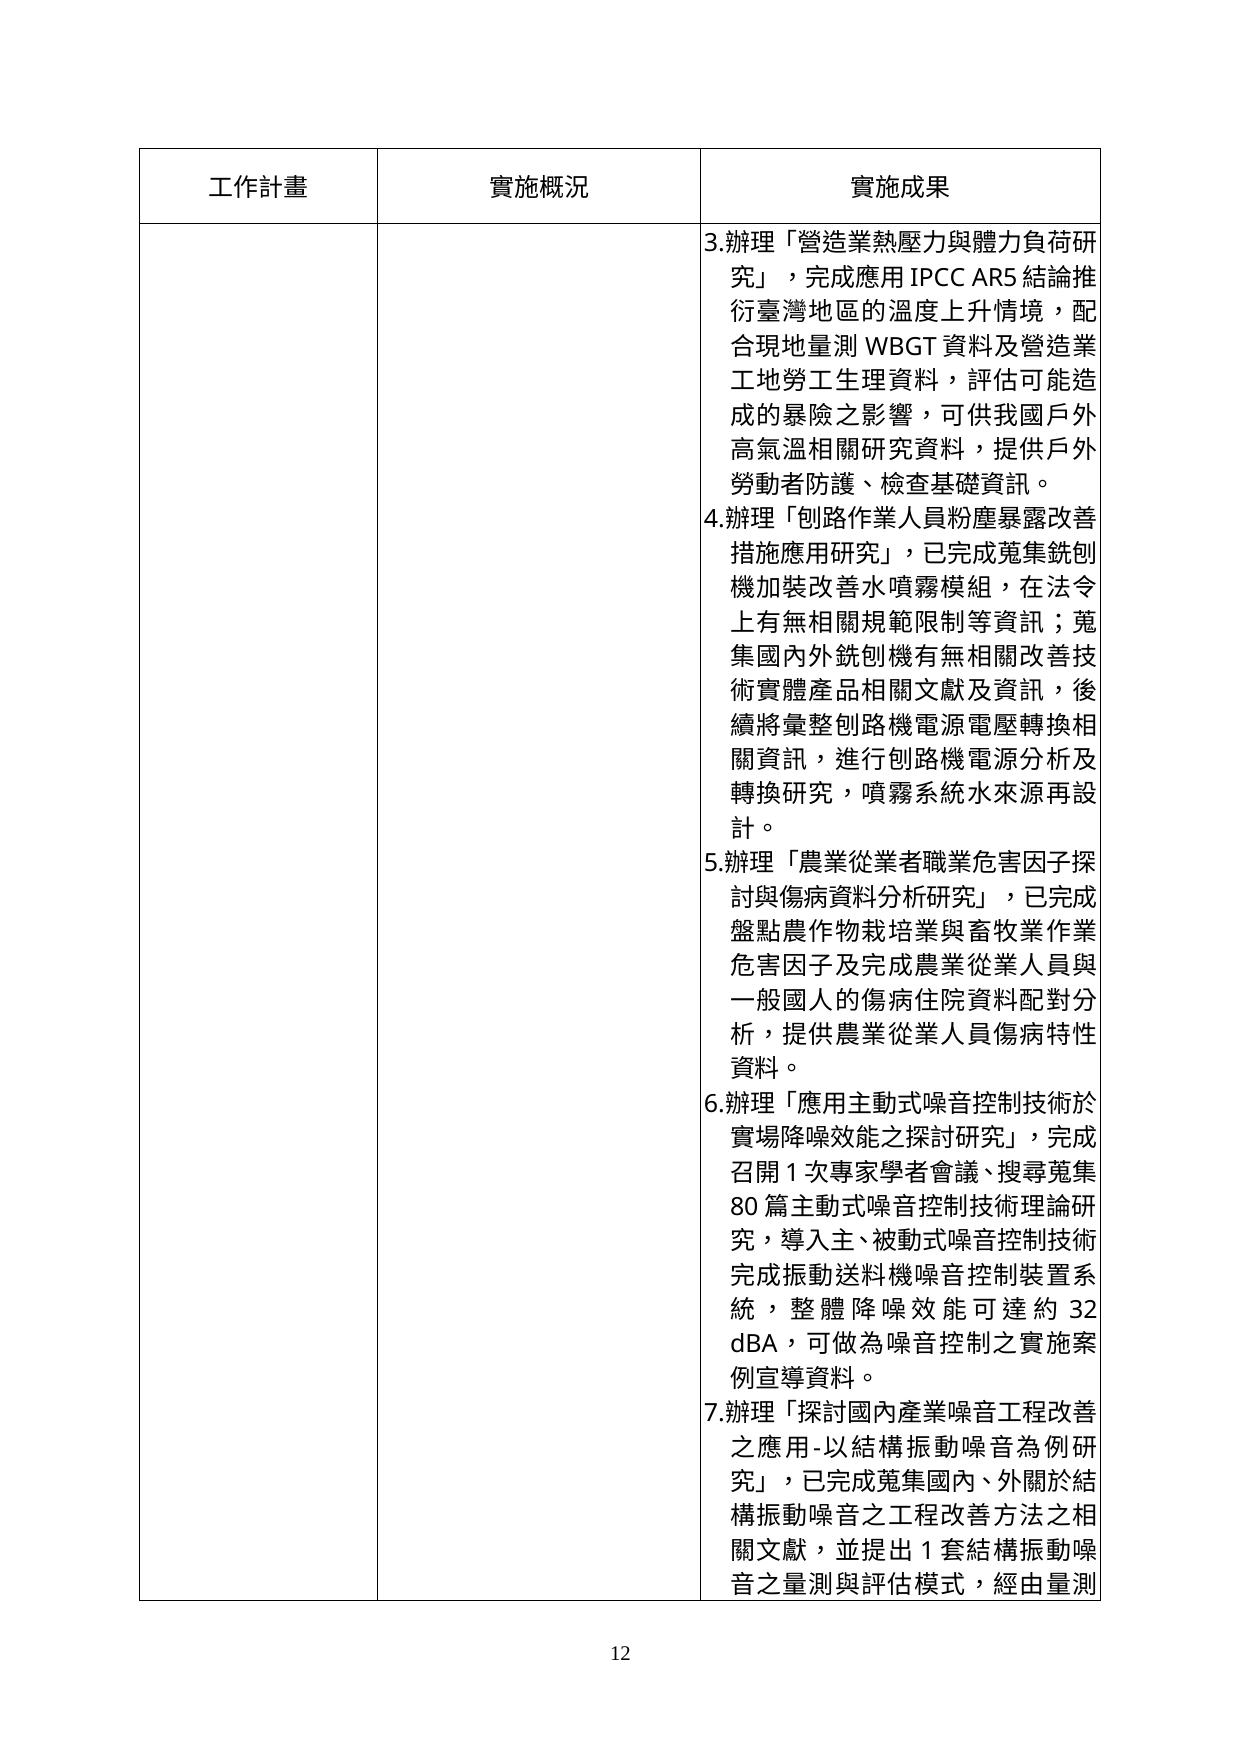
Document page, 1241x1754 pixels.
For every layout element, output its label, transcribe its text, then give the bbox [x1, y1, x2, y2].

table_cell [140, 224, 377, 1600]
table_cell [378, 224, 700, 1600]
table_cell 辦理「一般型漏電斷路器對具有電力電子電路的特定設備之漏電保護評估」，完成國內市售一般型漏電斷路器對12種類型電力電子電路之漏電保護測試與對含有電子安定器之檯燈、變頻式洗衣機、不斷電系統之保護實測，並研提相關之漏電保護方式及編製技術指引。 辦理「電氣活線作業用裝置之相關法規與標準探討」，探討美國、日本及國內之活線作業用裝置相關法規規定，彙整分析國際電工委員會、美國及日本之絕緣昇空裝置及絕緣梯相關標準之規格與檢驗方法，並研提國內可採用之標準。 辦理「應用人機互動於堆高機職業安全教育及技能檢定之開發研究」，完成職災預防的相關主題內容，分別為「裝備安全訓練」、「情境模擬」與「檢定考核」等3項堆高機駕駛模擬教育訓練課程及考核評測；成果為相關機具類操作的學習輔助，數位化模擬評測考試，可作為產業培訓職前、職間、回訓等操作類的培訓工具，以提高堆高機操作安全作業知識。 完成韓國「Ministry of Commerce, Industry and Energy Rule 2018-71」作為鍋爐檢查標準之妥適性分析，針對該標準之適用範圍、鍋爐承壓件使用材料、構造中水壓試驗、主體及配件構造、熔接等之規定，逐項比較探討韓國標準是否有相應於CNS2139的規定，彙整兩方標準的異同點，以供本部職業安全衛生署作比較研判，並據以公告作為國內鍋爐檢查之標準。 辦理「產業用智慧型安全帽開發研究」，針對勞工於侷限空間等特殊作業場所之需求，整合有害氣體感測、人員活動監測及WIFI無線傳輸等物聯網新技術，開發智能化安全帽，改善傳統安全帽功能。本開發案強化帽體設計、通訊、影像及緊急求助等整合功能呈現，完成智慧安全帽雛型製作及功能測試，提供勞工更方便、安全的個人安全防護具。 辦理「應用影像辨識技術改善切割作業危害研究」，透過影像處理及智能化辨識分析，對具切割夾捲等傷害勞工作業之影像動作加以「數據化」及「可視化」，建立操作動作「可辨識化」，透過標準化過程，加以辨識及分析作業行為，評估最佳的安全操作模式，提供正確及安全的教育訓練內容，並作為產業操作流程及人力分配最佳化的依據，提高企業安全及效能。 辦理「運用人工智慧視覺辨識技術輔助工地施工安全管理之研究」，應用深度類神經網路影像辨識技術，及工地即時影像串流之擷取技術，建立工地危安之影像資料庫，完成AI視覺辨識模式與方法開發，以輔助工地現場安全管理，提升作業安全。 辦理「電影電視從業人員職業災害預防研究」，完成影視業從業人員之災害類型分析、彙整研析406人次之問卷、100人次現場工作人員訪談及20場次之現場訪視，召開5場次專家座談會，編製安全衛生指引及宣導手冊，並辦理3場研討會。 辦理「挑高樓層主要模板支撐型式性能評估與作業安全研究」，完成現場訪視20場次、辦理6場次專家座談、完成3種模板支撐型式之性能試驗，編製挑高樓層模板支撐設計指引，辦理3場次研討會，並提出營造安全衛生設施標準模板支撐相關條文修正建議。 辦理「小型鋼構外牆構築作業安全與工作平台開發研究」，完成現場訪視22場次、專家座談5場次，4種不同作業型態之作業安全分析，編撰小型鋼構外牆施工安全指引與防護設施規劃，並完成18項作業之自動檢查表，及1場次之作業安全研討會與示範觀摩。 辦理「營建工程導入ISO 45001之可行性分析與配套措施研究」，完成現場訪視3場次，針對營造業導入ISO 45001之現況及可能的問題，完成3場次專家座談，編撰職能規劃及風險評估之參考範例及改善對策，供後續營造業者導入時參考。 辦理「職業災害統計指標研究」，蒐集國際先進國家如美、英及鄰近我國日、韓、新加坡職業災害統計指標、統計資料之計算基礎，進行差異分析及優缺點比較；針對我國現有勞動資料庫進行整理，分析現有勞動資料庫能反映之職業災害適用範圍與限制，並提出可能的推估模式。 辦理「照顧服務員作業工作負荷探討研究」，完成辦理4場次專家會議、完成6家護理之家全日工作分析調查、照顧服務員肌肉骨骼不適及輔具使用現況問卷205份、照顧服務員使用工作輔具作業指引(草稿)等資料。 辦理「我國中高齡照服員工作負荷與肌肉骨骼傷病現況探討研究」，完成就業能力或工作負荷能力計算或評估文獻探討及勞保傷病資料庫分析，可供作為職業病醫師判斷椎間盤病變之參考。 辦理「營造業熱壓力與體力負荷研究」，完成應用IPCC AR5結論推衍臺灣地區的溫度上升情境，配合現地量測WBGT資料及營造業工地勞工生理資料，評估可能造成的暴險之影響，可供我國戶外高氣溫相關研究資料，提供戶外勞動者防護、檢查基礎資訊。 辦理「刨路作業人員粉塵暴露改善措施應用研究」，已完成蒐集銑刨機加裝改善水噴霧模組，在法令上有無相關規範限制等資訊；蒐集國內外銑刨機有無相關改善技術實體產品相關文獻及資訊，後續將彙整刨路機電源電壓轉換相關資訊，進行刨路機電源分析及轉換研究，噴霧系統水來源再設計。 辦理「農業從業者職業危害因子探討與傷病資料分析研究」，已完成盤點農作物栽培業與畜牧業作業危害因子及完成農業從業人員與一般國人的傷病住院資料配對分析，提供農業從業人員傷病特性資料。 辦理「應用主動式噪音控制技術於實場降噪效能之探討研究」，完成召開1次專家學者會議、搜尋蒐集80篇主動式噪音控制技術理論研究，導入主、被動式噪音控制技術完成振動送料機噪音控制裝置系統，整體降噪效能可達約32 dBA，可做為噪音控制之實施案例宣導資料。 辦理「探討國內產業噪音工程改善之應用-以結構振動噪音為例研究」，已完成蒐集國內、外關於結構振動噪音之工程改善方法之相關文獻，並提出1套結構振動噪音之量測與評估模式，經由量測噪音源端及受音側之噪音及振動頻譜，可有效解決空氣傳導音與結構振動噪音不易區分之問題，使其可採取適當之噪音控制規劃。 辦理「各國精神疾病及自殺發生率與工作壓力相關性之比較」，完成蒐集各國勞工工作心理壓力引起之精神疾病相關文獻30篇，及分析日本、韓國、丹麥及法國之工作心理壓力引起之精神疾病相關案例5例，歸納各國工作心理壓力引起精神疾病相關政策，提供我國制定相關法規與政策參考。 辦理「真空電鍍作業勞工危害暴露調查及職業衛生法規探討」，完成5家真空電鍍製程工廠進行環境監測，計採樣分析133個粉塵樣本，發現真空電鍍製程作業勞工個人可呼吸性粉塵8小時時量加權質量濃度平均值(標準差)為1.02(3.27) mg/m3，區域定點總粉塵質量濃度平均值(標準差)為0.19(0.22) mg/m3，均低於我國勞工作業場所第四種粉塵可呼吸性粉塵和總粉塵容許暴露濃度限值。 辦理「研議檢討職業災害保險職業病種類表及適用範圍」，完成蒐集國際勞工組織、比利時、韓國及法國之職業病種類表，並探討國際勞工組織、比利時、韓國及法國與我國職業病種類表之異同，及召開1場次專家學者會議研商並提出後續政策修正之建議。 辦理「電子零組件製造業勞工工作壓力對生活型態之影響」，完成蒐集國內外文獻25篇，並針對3廠共計124位勞工之生物監測、尿液檢驗、問卷調查，完成輪班作業環境、勞工壓力程度、輪班勞工尿液(或血液)中與疲勞壓力相關之生化指標以及勞工之生活型態探討，並提出改善建議供政策參考。 辦理「針扎職業危害預防策略成效評估研究」，完成2場次專家學者座談會研討簡化通報格式及編修醫療保健服務業針扎危害管理指引及護理科系學生針扎防治手冊；完成醫療機構安全針具等預防策略與針扎率下降之成效分析，並選定4家通報優良醫療機構進行實地參訪；辦理台北及高雄2場次之醫療機構針扎職業危害預防觀摩研討會，強化醫療機構經驗交流與實務操作能力，計139家醫療機構之197人次參加；發布「醫護正確操作安全針具可免自扎!」新聞稿。 完成「職場肌肉骨骼傷病預防之健康管理成效評估研究」，完成物理(職能)治療師專業人員之職場肌肉骨骼傷病預防暨人因評核研討會2場次，總計107位參加，並建立北、中、南區勞工健康服務人力-物理治療師等醫學專業人才資料庫；辦理1場次專家學者會議研商企業推廣之勞工健康服務人員與勞工量性與質性評估方式與成效指標；辦理北、中、南3場次職護專家座談會暨職護工作坊3場次，計87位參加。完成14家企業之基礎肌肉骨骼動作篩檢與健康管理分級及成效評估；發布「職場肌肉骨骼健康評估管理有撇步，及早改善遠離疼痛，提升工作效能!」新聞稿；編撰職場肌肉骨骼傷病健康管理指引技術叢書。 辦理「水性切削液之作業環境採樣分析技術開發及危害暴露調查研究」，完成4 家機械加工廠採集現場樣品54個進行分析及比較。結果發現，勞工個人總氣膠之日時量平均濃度介於0.024至0.387mg/m3，總平均為0.168±0.111mg/m3。勞工個人油霧滴之日時量平均濃度介於0.012至0.290mg/m3，總平均為0.084±0.081mg/m3，均未超過我國勞動部針對總油霧滴八小時日時量平均容許暴露標準 (5mg/m3)。 辦理「過勞預防政策與對策之比較及推動措施研究」，完成日本、韓國、德國及法國等國過勞案例、過勞防治法規制定與實施、過勞預防對策與預防措施推動成效研究，並完成探討於我國推行之適用性，作為我國過勞防治法規制定、過勞預防對策推動建議參考。 辦理「職場危害因子健康危害與容許暴露標準建議值研究」，完成鋁、除正己烷外的己烷同分異構物、庚烷及其同分異構物、辛烷及其同分異構物等化學物質之建議容許暴露標準，作為本部審議容許暴露標準（PEL）之學理依據與參考。 辦理「機械設備製造業勞工健康危害因子探討」，完成系統性系統性文獻回顧整理50篇，問卷調查367份分析發現「被夾或被捲」、「被刺、割、擦傷」為機械設備製造業勞工常見職業傷害；「手臂肩頸疾病」、「職業性下背痛」職業病健康風險並無高於全國平均水準，但仍為機械設備製造業勞工較容易發生之職業疾病。 辦理「原住民族勞工職業安全衛生知能探討」，完成原住民族分布區域及產業、健康、職業安全衛生等文獻回顧62篇，及96年至107年勞保資料庫分析結果，投保人數以製造業居多，批發零售業、住宿及餐飲業、醫療保健及社會服務業、藝術、娛樂及休閒服務業及其他服務業等五大業別居多，住宿及餐飲業之職業災害給付件數與千人率於105年起至107年呈現逐年上升趨勢，分別為23件(1.72 ‰)、34件(2.36‰)及、42件(2.77‰)，職災原因以「被夾、被捲」、「被刺、割、擦傷」及「墜落、滾落」居多，職業病以手臂頸肩疾病佔最多。 辦理高風險職業病勞工流行病學調查研究(II)，完成3例勞工疑似化學性危害引起之職業病個案調查、及完成勞工乳癌發生率及死亡率與行業類別之關聯性等相關資料分析，並將癌症期別併同納入各項資料分析，包括標準化發生比與標準化死亡比等相關資料分析、以及完成2項化學性危害引起勞工職業病認定參考基準、並完成辦理1場勞工職業病預防研討會。 結合行政院農業委員會漁業署漁業廣播電臺資源辦理52集勞安交流道節目、辦理4場次漁民海上作業安全暨社會參與廉政宣導，6場次勞安交流道節目按讚暨社會參與廉政宣導活動，傳遞工安知識，達到職災預防成效。 辦理睡眠呼吸中止症對職業駕駛安全衛生影響評估研究，完成探討睡眠呼吸中止症在職業駕駛之盛行率、及完成蒐集分析德國、英國、美國、加拿大、澳洲、紐西蘭、日本等國之職業駕駛睡眠呼吸中止症之篩檢與診斷及治療、以及完成探討德國、英國、美國、加拿大、澳洲、紐西蘭、日本等國家對職業駕駛因睡眠呼吸中止症相關因素導致職業災害發生情形、並完成蒐集分析德國、英國、美國、加拿大、澳洲、紐西蘭、日本等國家對職業駕駛因睡眠呼吸中止症相關因素所訂立之安全衛生管理政策或預防措施、以及提出我國相關法規與預防政策之建議與方向。 完成研究成果推廣應用:職業衛生研討會、環境分析化學研討會，共計發表11篇論文。參加2019美國工業衛生研討會及展覽會，發表本所研究成果，共發表2篇壁報論文。參加2019前瞻環境職業醫學國際學術研討會，發表本所研究成果共11篇論文，包括10篇壁報論文與1篇口頭論文發表。以及發表4篇SCI國際期刊論文。 為強化職業危害預防相關觀念、提供民眾正確職業安全衛生觀念，於台北、新北、桃園、宜蘭、台中、台南等地舉辦34場次「職業安全衛生危害預防巡迴展示活動」，結合地方政府、機關或學校共同辦理，以寓教於樂的方式，透過實際體驗來傳遞正確的危害預防觀念，更透過親子體驗之設計，共同參與，增加學習效果，提升24,031人次工安意識，落實並向下紮根。 為服務偏鄉勞工，推廣原鄉部落勞動相關資訊及實體展示強化體認職業安全衛生之重要性，勞安所、職安署、勞保局及發展署共同於台東長濱真柄部落、苗栗頭份等地，及配合各縣市政府如新北三峽、中和、新店、雲林、花蓮及桃園豐年祭舉辦10場次「原住民部落職業安全衛生巡迴展示計畫-含勞保、國保與就業服務諮詢」宣導會，與配合原住民之豐年祭、歲時祭儀活動推廣本部各項政策、勞保、就業等資訊及簡易課程講座，傳遞勞動相關知識及提升工安意識，共計12,370人次參加，傳達職業安全衛生危害預防重要資訊。 本所於北中南三地舉辦「108年度勞動及職業安全衛生研究所研究成果發表會」，將最新的勞動及職業安全衛生相關研究成果推廣至產業界、事業單位及大專院校學生，活動現場更有歷年來「重要研究成果實體展示活動」，包含有虛擬實境(VR)技術應用勞工教育訓練現場體驗、人體計測暨呼吸防護具測試用頭型展示、粒狀汙染物採樣體驗等職業安全衛生展示主題，並由專業人員現場解說，讓民眾能親身體驗最新的職業安全衛生研究技術。 參加「2019美國工業衛生研討暨展覽會」，共有4,000多位來自日本、韓國、歐盟、東協各國等專家學者出席。藉由主動參與國際研討活動，瞭解職業安全衛生研究相關實務及全球發展趨勢，加強職業安全衛生研究與國際合作交流業務及我國職業衛生研究之能見度。 辦理本所勞工安全衛生展示館營運管理及行銷，邀請學校、工會團體及政府機關參訪，本年度來館參觀人數14,003人次，包括北市職校、專業團體、醫院、財團法人安全衛生委員會及政府機構等。 維護及更新本所勞工安全衛生展示館職業安全衛生展示方式：製作安全衛生多媒體影片，透過影音宣導職災預防，更新工安行動展示車，增加新科技之應用，設計新的體驗方式及影音內容，增加展出效果，使用VR進行導覽，以更有趣多元的方式推廣安全衛生研究成果及科技應用。 應用新媒體(臉書)擴大傳播管道及人數並擴及一般民眾，轉化本所研發成果為「受人歡迎的美甲藝術，小心背後暗藏危機！？」、「從事戶外工作時，記得防範小黑蚊叮咬！」及「使用圓盤切割機前，您該先做的幾件事」等22則臉書貼文，透過勞動部，減少知識級別及障礙，電子化知識傳播，擴大知識應用普及一般民眾。 108年度研發成果收入總計21萬5,547元，包括訓練課程報名費，出版品授權金及出版品販售等。 完成研究報告、技術叢書、簡訊、季刊、影片等86項出版品，寄送圖書館及各機構，並於網站提供下載。 出版勞動及職業安全衛生研究季刊、勞動及職業安全衛生簡訊科普雜誌，無償提供政府機關、大專院校及圖書館工會等民間團體等，總寄送5,000個單位。 [701, 224, 1100, 1600]
table_header 實施成果 [701, 149, 1100, 223]
table_header 實施概況 [378, 149, 700, 223]
table_header 工作計畫 [140, 149, 377, 223]
